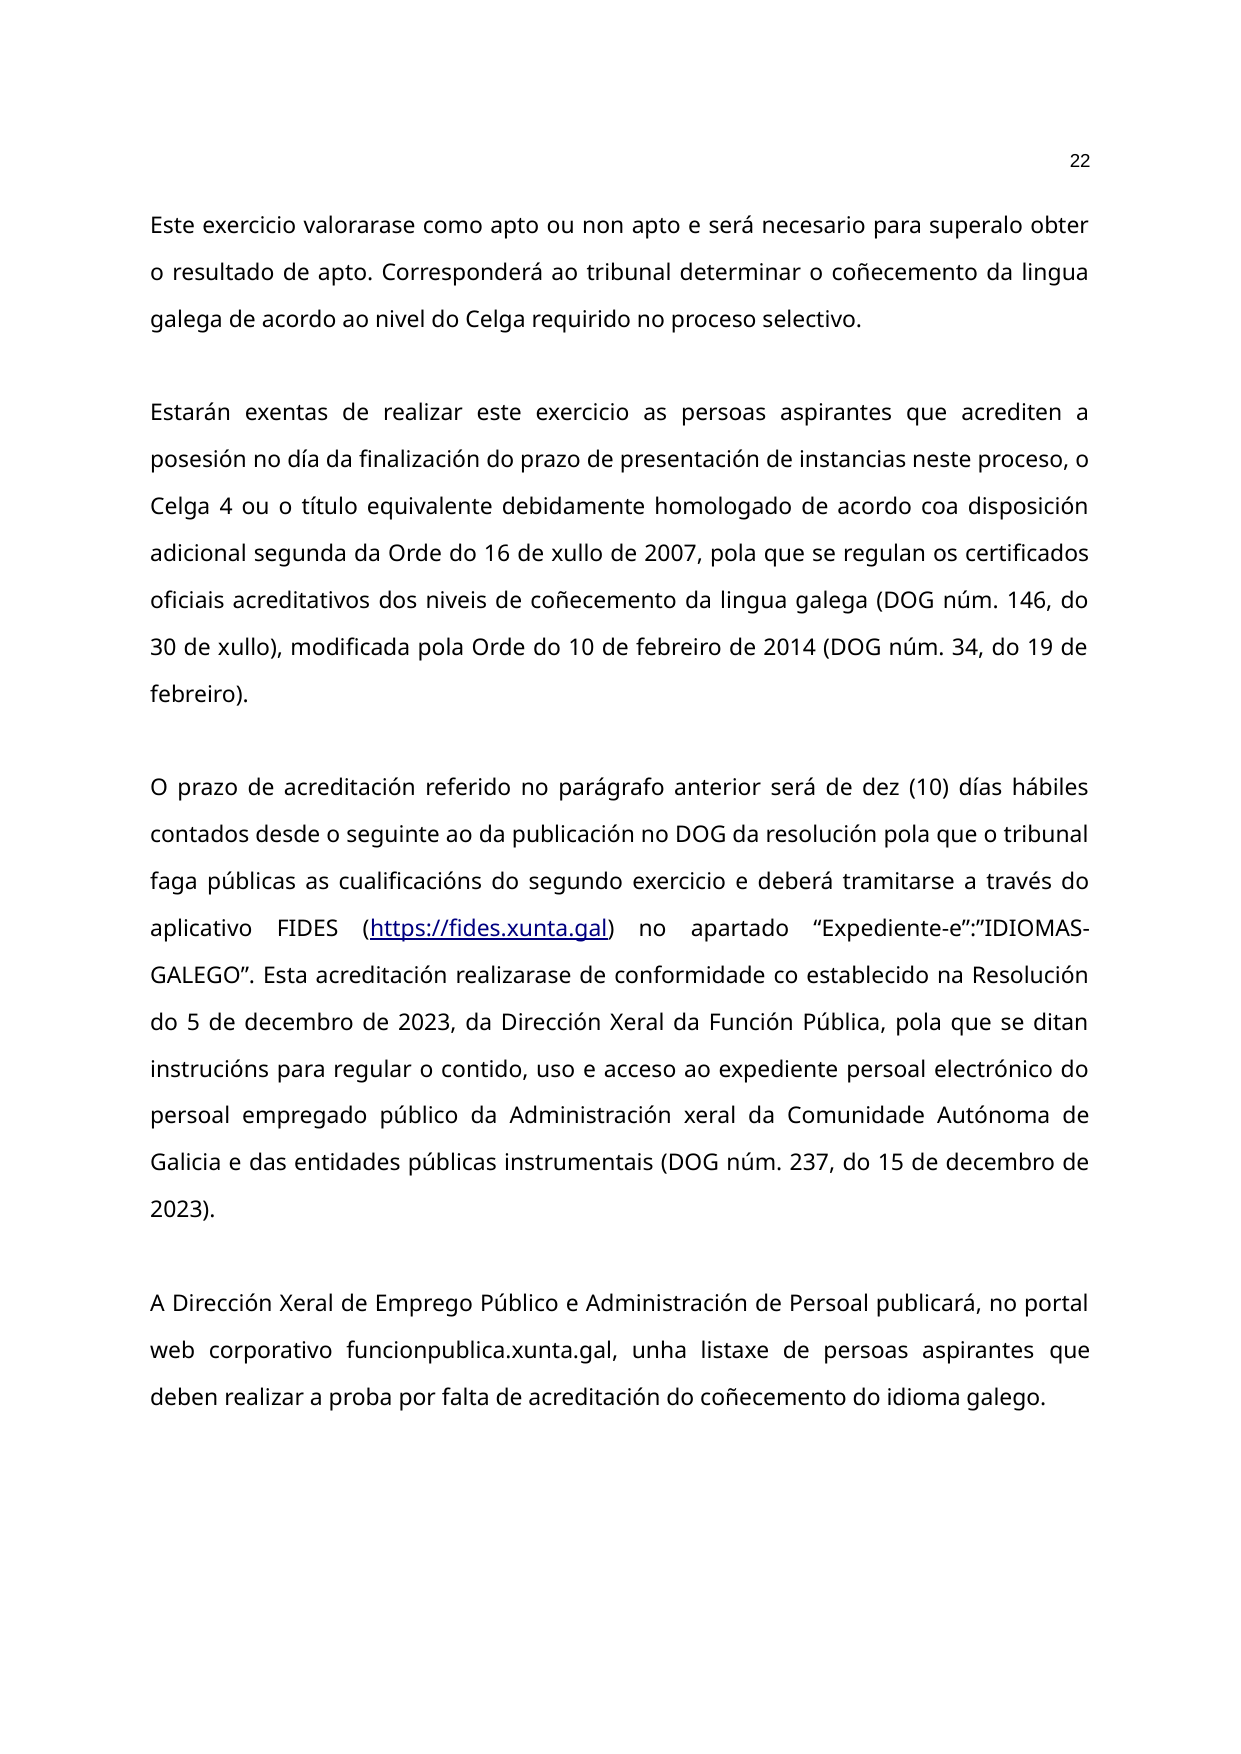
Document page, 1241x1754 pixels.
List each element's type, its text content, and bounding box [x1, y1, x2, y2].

text Estarán exentas de realizar este exercicio as persoas aspirantes que acrediten a posesión no día da finalización do prazo de presentación de instancias neste proceso, o Celga 4 ou o título equivalente debidamente homologado de acordo coa disposición adicional segunda da Orde do 16 de xullo de 2007, pola que se regulan os certificados oficiais acreditativos dos niveis de coñecemento da lingua galega (DOG núm. 146, do 30 de xullo), modificada pola Orde do 10 de febreiro de 2014 (DOG núm. 34, do 19 de febreiro). [150, 396, 1090, 709]
text Este exercicio valorarase como apto ou non apto e será necesario para superalo obter o resultado de apto. Corresponderá ao tribunal determinar o coñecemento da lingua galega de acordo ao nivel do Celga requirido no proceso selectivo. [150, 209, 1090, 334]
text O prazo de acreditación referido no parágrafo anterior será de dez (10) días hábiles contados desde o seguinte ao da publicación no DOG da resolución pola que o tribunal faga públicas as cualificacións do segundo exercicio e deberá tramitarse a través do aplicativo FIDES (https://fides.xunta.gal) no apartado “Expediente-e”:”IDIOMAS-GALEGO”. Esta acreditación realizarase de conformidade co establecido na Resolución do 5 de decembro de 2023, da Dirección Xeral da Función Pública, pola que se ditan instrucións para regular o contido, uso e acceso ao expediente persoal electrónico do persoal empregado público da Administración xeral da Comunidade Autónoma de Galicia e das entidades públicas instrumentais (DOG núm. 237, do 15 de decembro de 2023). [150, 771, 1090, 1224]
text A Dirección Xeral de Emprego Público e Administración de Persoal publicará, no portal web corporativo funcionpublica.xunta.gal, unha listaxe de persoas aspirantes que deben realizar a proba por falta de acreditación do coñecemento do idioma galego. [150, 1287, 1090, 1412]
